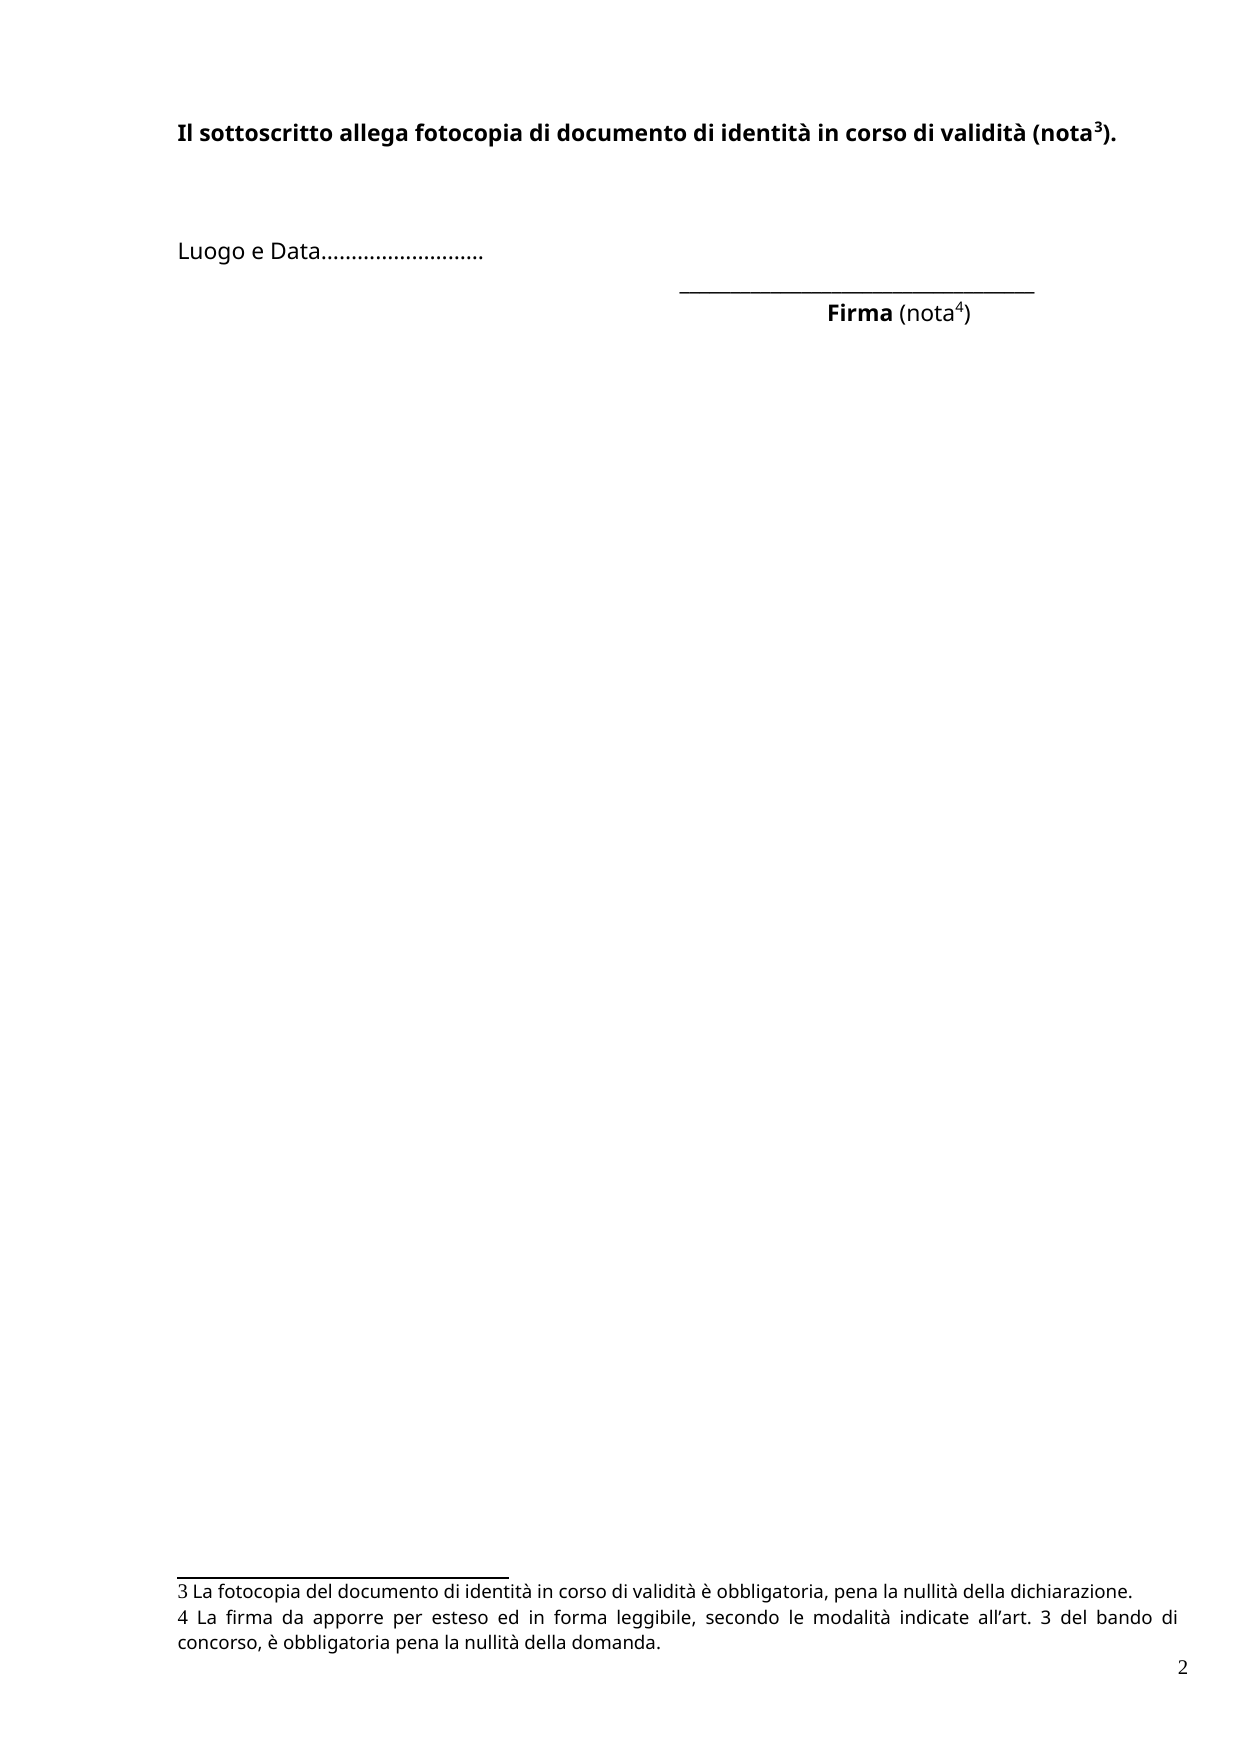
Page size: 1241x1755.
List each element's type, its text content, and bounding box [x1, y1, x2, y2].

text Luogo e Data……………………… [177, 235, 1151, 266]
text La firma da apporre per esteso ed in forma leggibile, secondo le modalità indicate all’art. 3 del bando di concorso, è obbligatoria pena la nullità della domanda. [177, 1604, 1180, 1655]
text ___________________________________ [177, 266, 1151, 297]
text Firma (nota) [177, 297, 1151, 328]
text La fotocopia del documento di identità in corso di validità è obbligatoria, pena la nullità della dichiarazione. [177, 1578, 1180, 1604]
text Il sottoscritto allega fotocopia di documento di identità in corso di validità (nota). [177, 118, 1122, 147]
